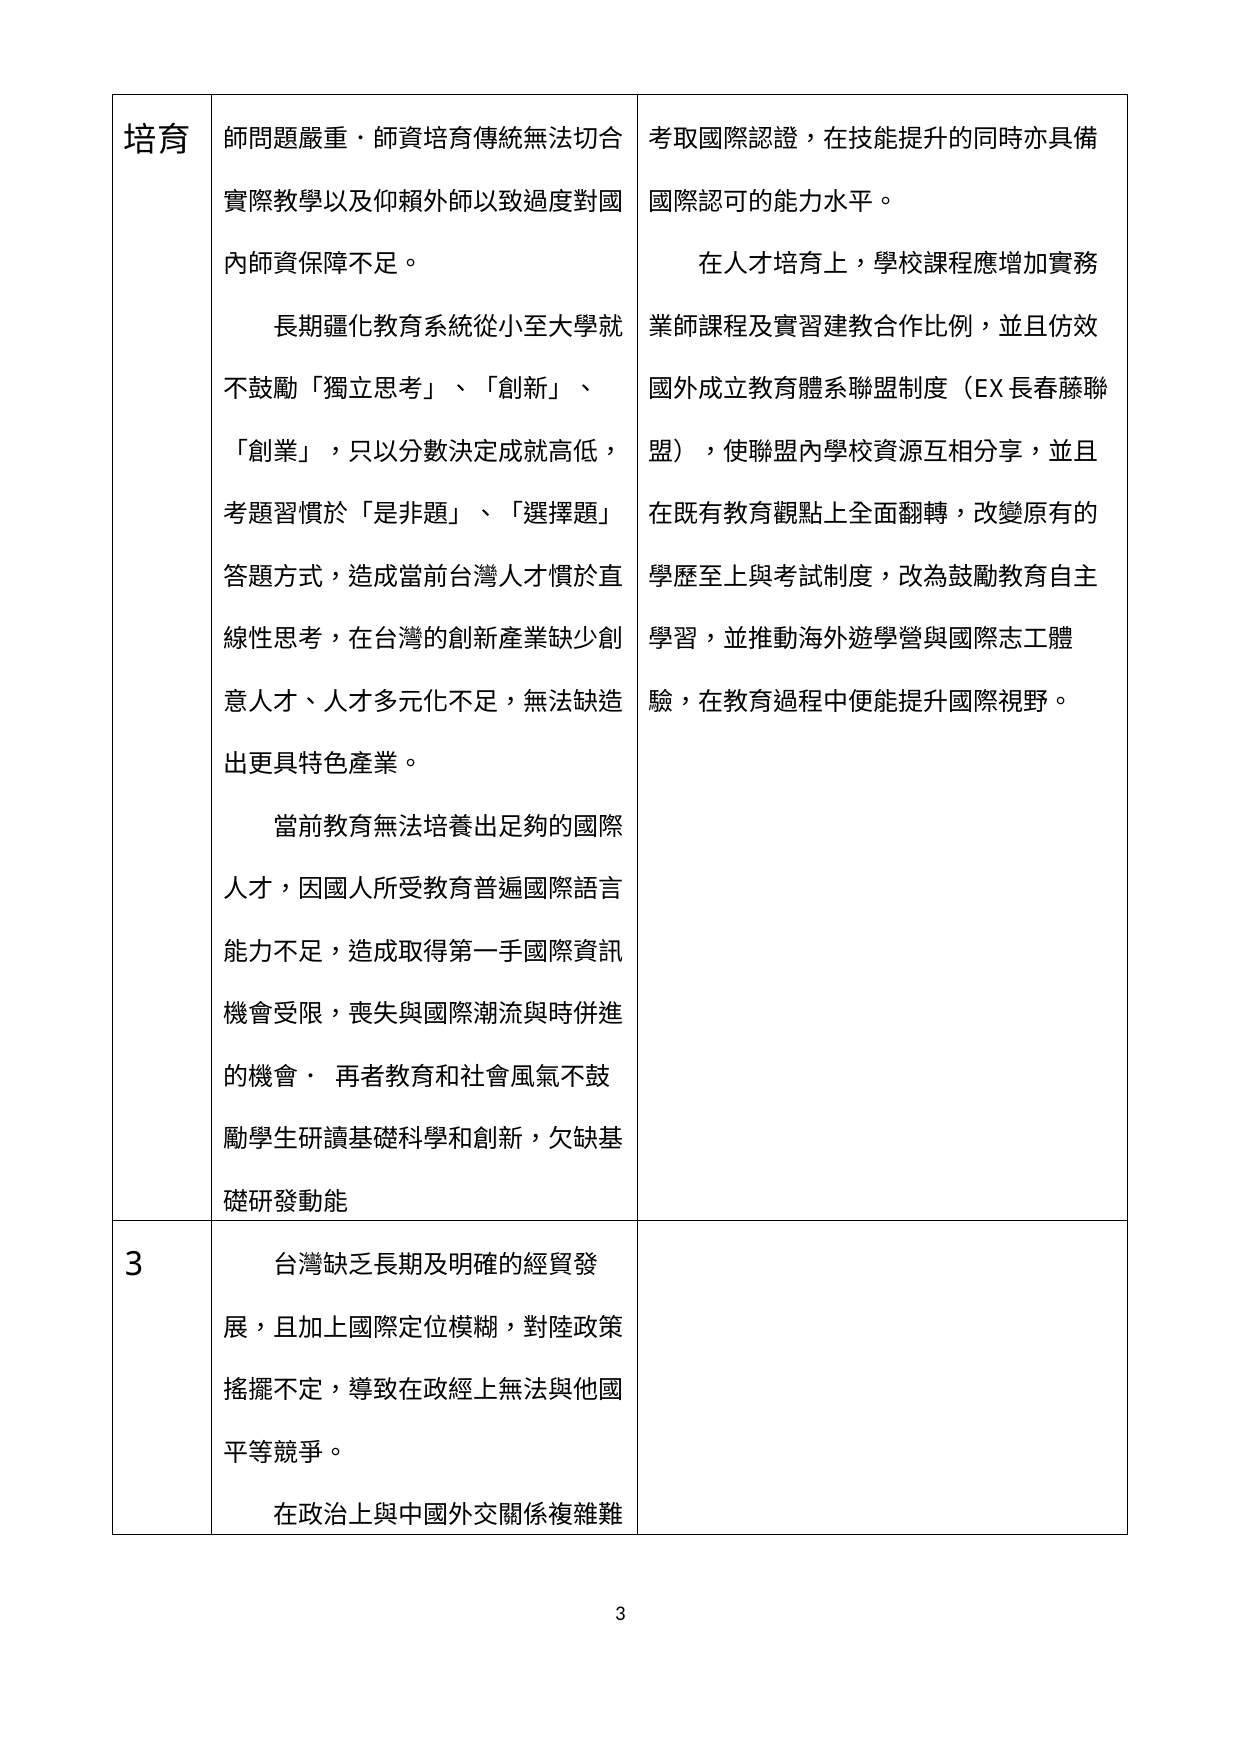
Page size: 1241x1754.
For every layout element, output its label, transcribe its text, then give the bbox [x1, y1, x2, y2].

table_cell 考取國際認證，在技能提升的同時亦具備國際認可的能力水平。 在人才培育上，學校課程應增加實務業師課程及實習建教合作比例，並且仿效國外成立教育體系聯盟制度（EX長春藤聯盟），使聯盟內學校資源互相分享，並且在既有教育觀點上全面翻轉，改變原有的學歷至上與考試制度，改為鼓勵教育自主學習，並推動海外遊學營與國際志工體驗，在教育過程中便能提升國際視野。 [638, 95, 1127, 1220]
table_cell 台灣缺乏長期及明確的經貿發展，且加上國際定位模糊，對陸政策搖擺不定，導致在政經上無法與他國平等競爭。 在政治上與中國外交關係複雜難 [212, 1221, 637, 1534]
table_cell [638, 1221, 1127, 1534]
table_cell 3 [113, 1221, 211, 1534]
table_cell 培育 [113, 95, 211, 1220]
table_cell 師問題嚴重．師資培育傳統無法切合實際教學以及仰賴外師以致過度對國內師資保障不足。 長期疆化教育系統從小至大學就不鼓勵「獨立思考」、「創新」、「創業」，只以分數決定成就高低，考題習慣於「是非題」、「選擇題」答題方式，造成當前台灣人才慣於直線性思考，在台灣的創新產業缺少創意人才、人才多元化不足，無法缺造出更具特色產業。 當前教育無法培養出足夠的國際人才，因國人所受教育普遍國際語言能力不足，造成取得第一手國際資訊機會受限，喪失與國際潮流與時併進的機會． 再者教育和社會風氣不鼓勵學生研讀基礎科學和創新，欠缺基礎研發動能 [212, 95, 637, 1220]
